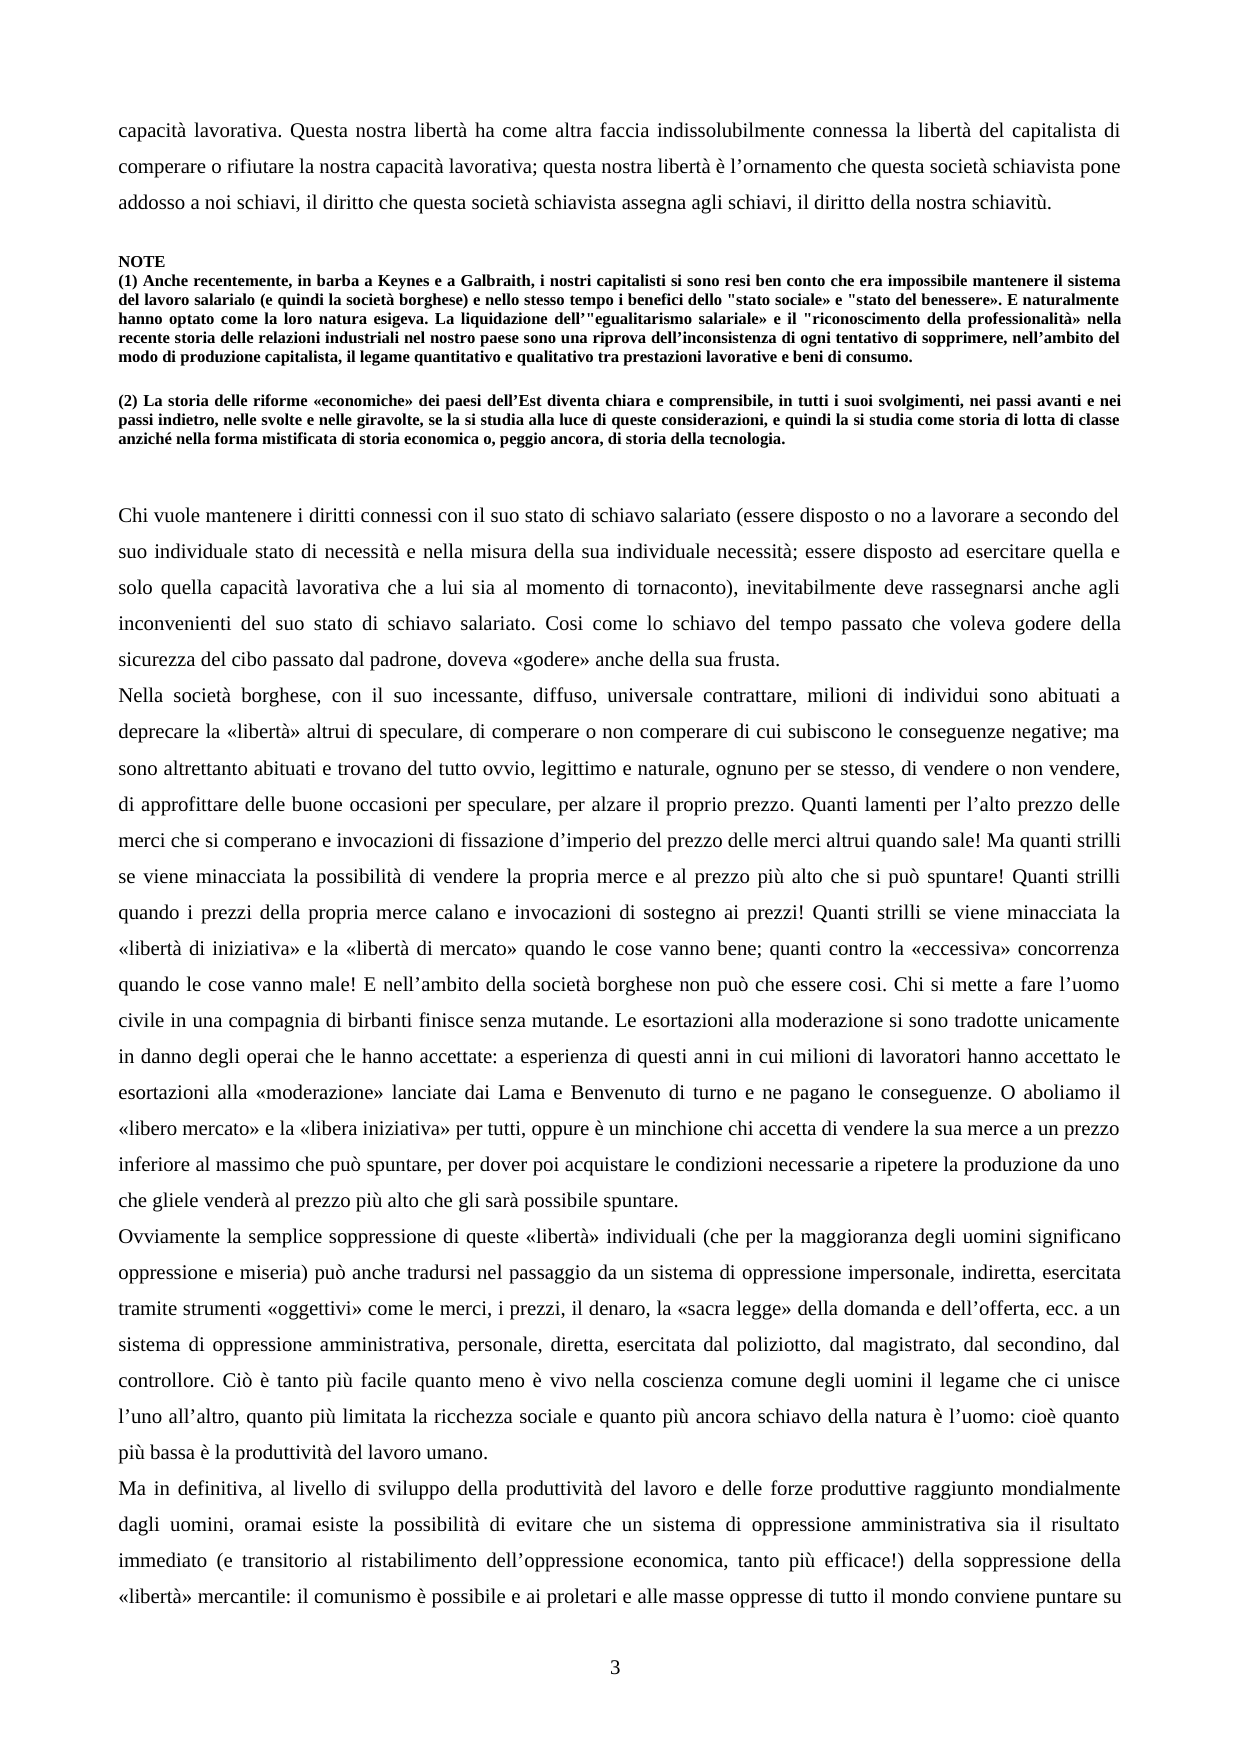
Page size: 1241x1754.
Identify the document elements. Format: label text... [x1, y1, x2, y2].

text Ma in definitiva, al livello di sviluppo della produttività del lavoro e delle forze produttive raggiunto mondialmente dagli uomini, oramai esiste la possibilità di evitare che un sistema di oppressione amministrativa sia il risultato immediato (e transitorio al ristabilimento dell’oppressione economica, tanto più efficace!) della soppressione della «libertà» mercantile: il comunismo è possibile e ai proletari e alle masse oppresse di tutto il mondo conviene puntare su [118, 1476, 1122, 1608]
text Ovviamente la semplice soppressione di queste «libertà» individuali (che per la maggioranza degli uomini significano oppressione e miseria) può anche tradursi nel passaggio da un sistema di oppressione impersonale, indiretta, esercitata tramite strumenti «oggettivi» come le merci, i prezzi, il denaro, la «sacra legge» della domanda e dell’offerta, ecc. a un sistema di oppressione amministrativa, personale, diretta, esercitata dal poliziotto, dal magistrato, dal secondino, dal controllore. Ciò è tanto più facile quanto meno è vivo nella coscienza comune degli uomini il legame che ci unisce l’uno all’altro, quanto più limitata la ricchezza sociale e quanto più ancora schiavo della natura è l’uomo: cioè quanto più bassa è la produttività del lavoro umano. [118, 1224, 1122, 1464]
text (2) La storia delle riforme «economiche» dei paesi dell’Est diventa chiara e comprensibile, in tutti i suoi svolgimenti, nei passi avanti e nei passi indietro, nelle svolte e nelle giravolte, se la si studia alla luce di queste considerazioni, e quindi la si studia come storia di lotta di classe anziché nella forma mistificata di storia economica o, peggio ancora, di storia della tecnologia. [118, 390, 1122, 448]
text Chi vuole mantenere i diritti connessi con il suo stato di schiavo salariato (essere disposto o no a lavorare a secondo del suo individuale stato di necessità e nella misura della sua individuale necessità; essere disposto ad esercitare quella e solo quella capacità lavorativa che a lui sia al momento di tornaconto), inevitabilmente deve rassegnarsi anche agli inconvenienti del suo stato di schiavo salariato. Cosi come lo schiavo del tempo passato che voleva godere della sicurezza del cibo passato dal padrone, doveva «godere» anche della sua frusta. [118, 503, 1122, 671]
text Nella società borghese, con il suo incessante, diffuso, universale contrattare, milioni di individui sono abituati a deprecare la «libertà» altrui di speculare, di comperare o non comperare di cui subiscono le conseguenze negative; ma sono altrettanto abituati e trovano del tutto ovvio, legittimo e naturale, ognuno per se stesso, di vendere o non vendere, di approfittare delle buone occasioni per speculare, per alzare il proprio prezzo. Quanti lamenti per l’alto prezzo delle merci che si comperano e invocazioni di fissazione d’imperio del prezzo delle merci altrui quando sale! Ma quanti strilli se viene minacciata la possibilità di vendere la propria merce e al prezzo più alto che si può spuntare! Quanti strilli quando i prezzi della propria merce calano e invocazioni di sostegno ai prezzi! Quanti strilli se viene minacciata la «libertà di iniziativa» e la «libertà di mercato» quando le cose vanno bene; quanti contro la «eccessiva» concorrenza quando le cose vanno male! E nell’ambito della società borghese non può che essere cosi. Chi si mette a fare l’uomo civile in una compagnia di birbanti finisce senza mutande. Le esortazioni alla moderazione si sono tradotte unicamente in danno degli operai che le hanno accettate: a esperienza di questi anni in cui milioni di lavoratori hanno accettato le esortazioni alla «moderazione» lanciate dai Lama e Benvenuto di turno e ne pagano le conseguenze. O aboliamo il «libero mercato» e la «libera iniziativa» per tutti, oppure è un minchione chi accetta di vendere la sua merce a un prezzo inferiore al massimo che può spuntare, per dover poi acquistare le condizioni necessarie a ripetere la produzione da uno che gliele venderà al prezzo più alto che gli sarà possibile spuntare. [118, 683, 1122, 1212]
text NOTE [118, 251, 1122, 271]
text (1) Anche recentemente, in barba a Keynes e a Galbraith, i nostri capitalisti si sono resi ben conto che era impossibile mantenere il sistema del lavoro salarialo (e quindi la società borghese) e nello stesso tempo i benefici dello "stato sociale» e "stato del benessere». E naturalmente hanno optato come la loro natura esigeva. La liquidazione dell’"egualitarismo salariale» e il "riconoscimento della professionalità» nella recente storia delle relazioni industriali nel nostro paese sono una riprova dell’inconsistenza di ogni tentativo di sopprimere, nell’ambito del modo di produzione capitalista, il legame quantitativo e qualitativo tra prestazioni lavorative e beni di consumo. [118, 271, 1122, 366]
text capacità lavorativa. Questa nostra libertà ha come altra faccia indissolubilmente connessa la libertà del capitalista di comperare o rifiutare la nostra capacità lavorativa; questa nostra libertà è l’ornamento che questa società schiavista pone addosso a noi schiavi, il diritto che questa società schiavista assegna agli schiavi, il diritto della nostra schiavitù. [118, 118, 1122, 214]
